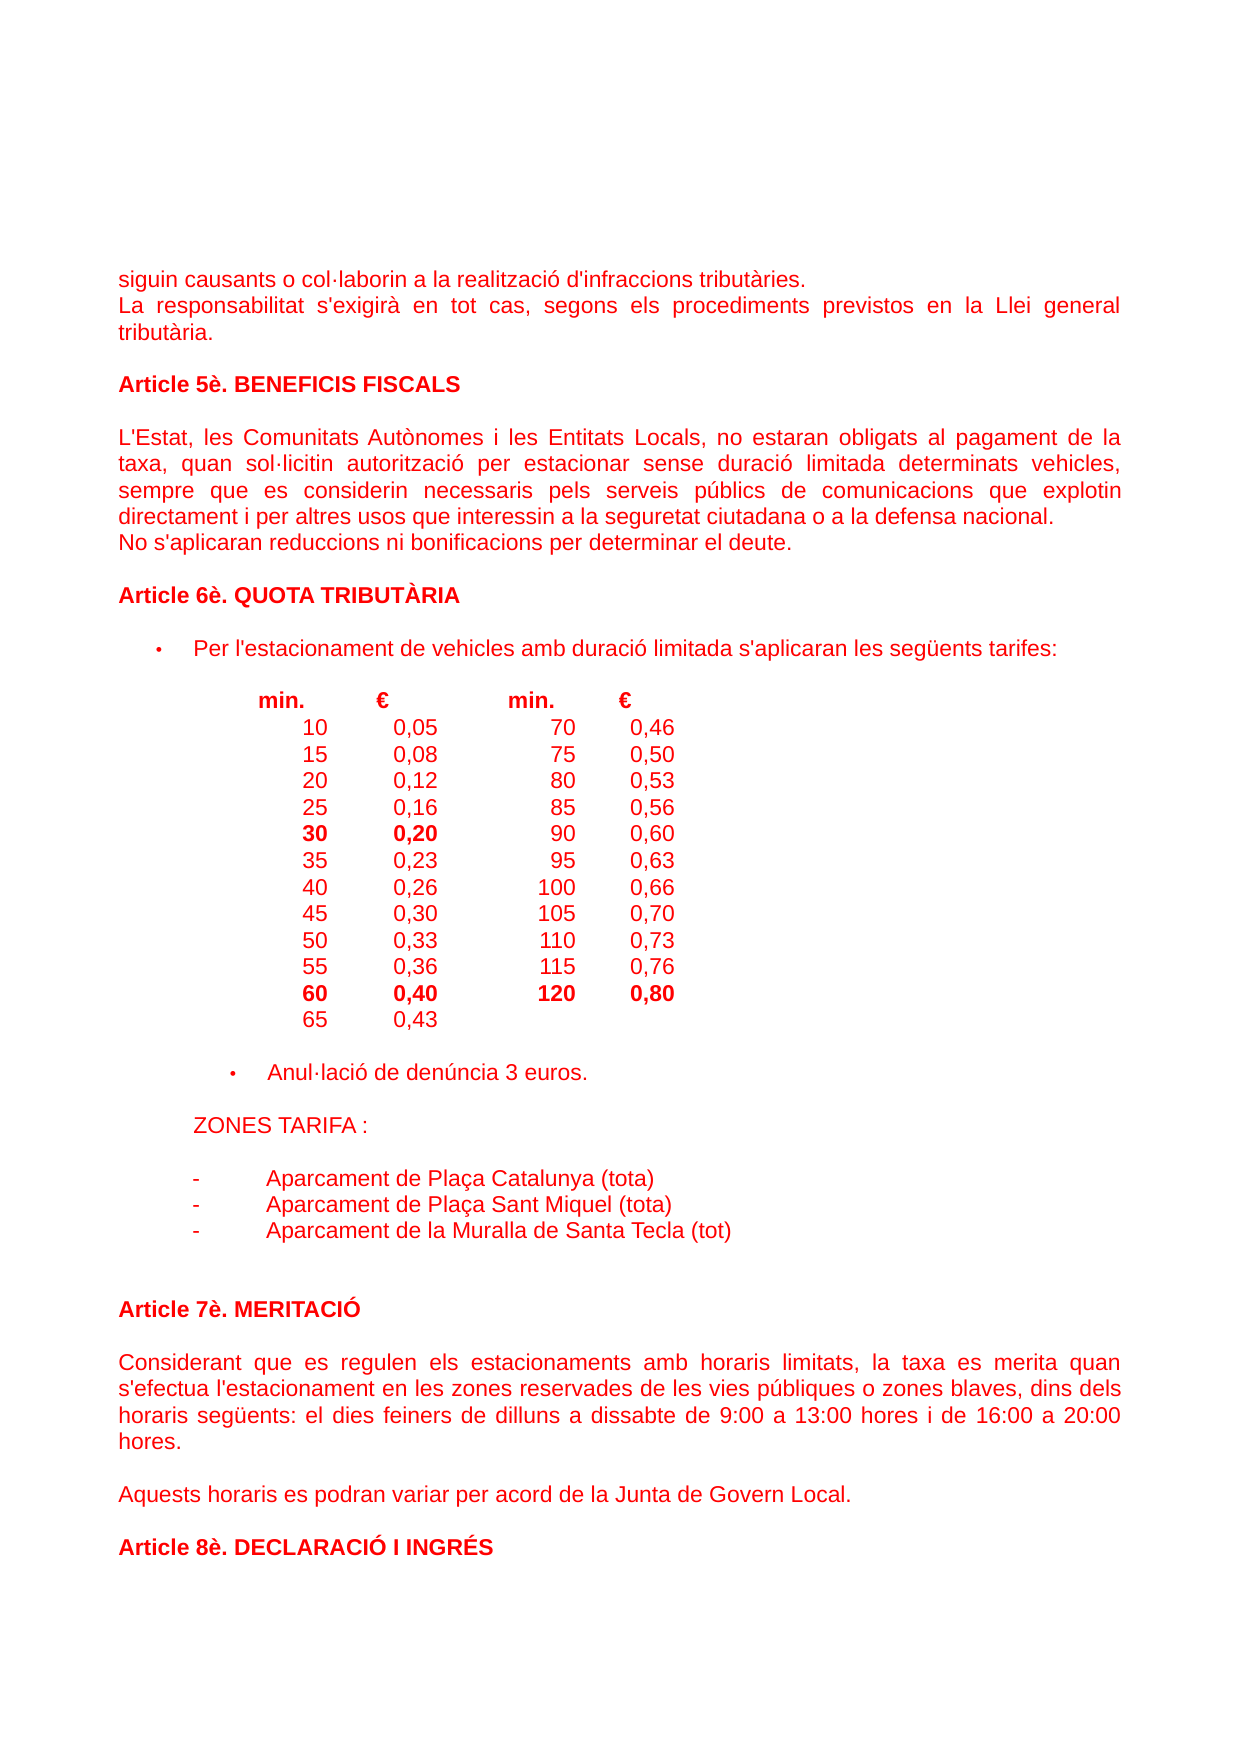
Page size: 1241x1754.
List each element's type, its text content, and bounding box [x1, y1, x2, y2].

text Article 5è. BENEFICIS FISCALS [118, 371, 1122, 397]
table_cell 0,23 [328, 847, 438, 873]
text - Aparcament de Plaça Sant Miquel (tota) [118, 1191, 1122, 1217]
table_cell 35 [235, 847, 327, 873]
text Article 7è. MERITACIÓ [118, 1296, 1122, 1323]
table_cell 10 [235, 714, 327, 741]
table_cell 0,43 [328, 1006, 438, 1033]
table_cell [576, 1006, 674, 1033]
table_cell [487, 1006, 576, 1033]
table_cell 115 [487, 953, 576, 979]
table_cell 0,05 [328, 714, 438, 741]
table_header min. [487, 688, 576, 714]
table_cell 50 [235, 926, 327, 953]
table_cell 0,33 [328, 926, 438, 953]
table_cell 100 [487, 873, 576, 900]
table_cell 30 [235, 820, 327, 847]
table_cell 75 [487, 741, 576, 767]
text - Aparcament de la Muralla de Santa Tecla (tot) [118, 1217, 1122, 1243]
table_cell 0,20 [328, 820, 438, 847]
table_cell 85 [487, 794, 576, 820]
table_cell 20 [235, 767, 327, 794]
table_cell [438, 794, 487, 820]
table_cell 0,40 [328, 980, 438, 1006]
text No s'aplicaran reduccions ni bonificacions per determinar el deute. [118, 529, 1122, 556]
table_cell 0,56 [576, 794, 674, 820]
table_cell [438, 767, 487, 794]
table_cell 0,70 [576, 900, 674, 926]
table_cell [438, 847, 487, 873]
table_cell 80 [487, 767, 576, 794]
table_cell 0,53 [576, 767, 674, 794]
table_cell 65 [235, 1006, 327, 1033]
table_cell 0,63 [576, 847, 674, 873]
table_cell 15 [235, 741, 327, 767]
table_cell 105 [487, 900, 576, 926]
table_cell 45 [235, 900, 327, 926]
table_cell [438, 741, 487, 767]
table_cell 0,08 [328, 741, 438, 767]
table_cell 0,80 [576, 980, 674, 1006]
text siguin causants o col·laborin a la realització d'infraccions tributàries. [118, 266, 1122, 292]
table_header € [328, 688, 438, 714]
table_header [438, 688, 487, 714]
table_cell [438, 714, 487, 741]
text L'Estat, les Comunitats Autònomes i les Entitats Locals, no estaran obligats al pagament de la taxa, quan sol·licitin autorització per estacionar sense duració limitada determinats vehicles, sempre que es considerin necessaris pels serveis públics de comunicacions que explotin directament i per altres usos que interessin a la seguretat ciutadana o a la defensa nacional. [118, 424, 1122, 529]
table_cell 0,26 [328, 873, 438, 900]
table_cell 60 [235, 980, 327, 1006]
text La responsabilitat s'exigirà en tot cas, segons els procediments previstos en la Llei general tributària. [118, 292, 1122, 345]
table_header € [576, 688, 674, 714]
table_cell 95 [487, 847, 576, 873]
table_cell 0,60 [576, 820, 674, 847]
text Aquests horaris es podran variar per acord de la Junta de Govern Local. [118, 1481, 1122, 1507]
text Article 8è. DECLARACIÓ I INGRÉS [118, 1533, 1122, 1560]
table_cell 0,46 [576, 714, 674, 741]
table_cell 0,36 [328, 953, 438, 979]
table_cell 0,76 [576, 953, 674, 979]
table_cell 25 [235, 794, 327, 820]
text Article 6è. QUOTA TRIBUTÀRIA [118, 582, 1122, 608]
table_cell [438, 820, 487, 847]
list Anul·lació de denúncia 3 euros. [229, 1059, 1122, 1085]
table_cell 0,50 [576, 741, 674, 767]
table_cell 0,16 [328, 794, 438, 820]
table_cell [438, 873, 487, 900]
table_cell 90 [487, 820, 576, 847]
table_cell [438, 953, 487, 979]
text - Aparcament de Plaça Catalunya (tota) [118, 1164, 1122, 1191]
table_cell [438, 980, 487, 1006]
table_cell 110 [487, 926, 576, 953]
table_cell 40 [235, 873, 327, 900]
list ZONES TARIFA : [156, 1112, 1122, 1138]
table_cell [438, 1006, 487, 1033]
list Per l'estacionament de vehicles amb duració limitada s'aplicaran les següents tarifes: [156, 635, 1122, 661]
table_cell 0,73 [576, 926, 674, 953]
table_cell 120 [487, 980, 576, 1006]
table_cell 70 [487, 714, 576, 741]
table_cell 0,30 [328, 900, 438, 926]
table_cell 55 [235, 953, 327, 979]
table_cell 0,12 [328, 767, 438, 794]
table_header min. [235, 688, 327, 714]
table_cell [438, 926, 487, 953]
text Considerant que es regulen els estacionaments amb horaris limitats, la taxa es merita quan s'efectua l'estacionament en les zones reservades de les vies públiques o zones blaves, dins dels horaris següents: el dies feiners de dilluns a dissabte de 9:00 a 13:00 hores i de 16:00 a 20:00 hores. [118, 1349, 1122, 1454]
table_cell 0,66 [576, 873, 674, 900]
table_cell [438, 900, 487, 926]
